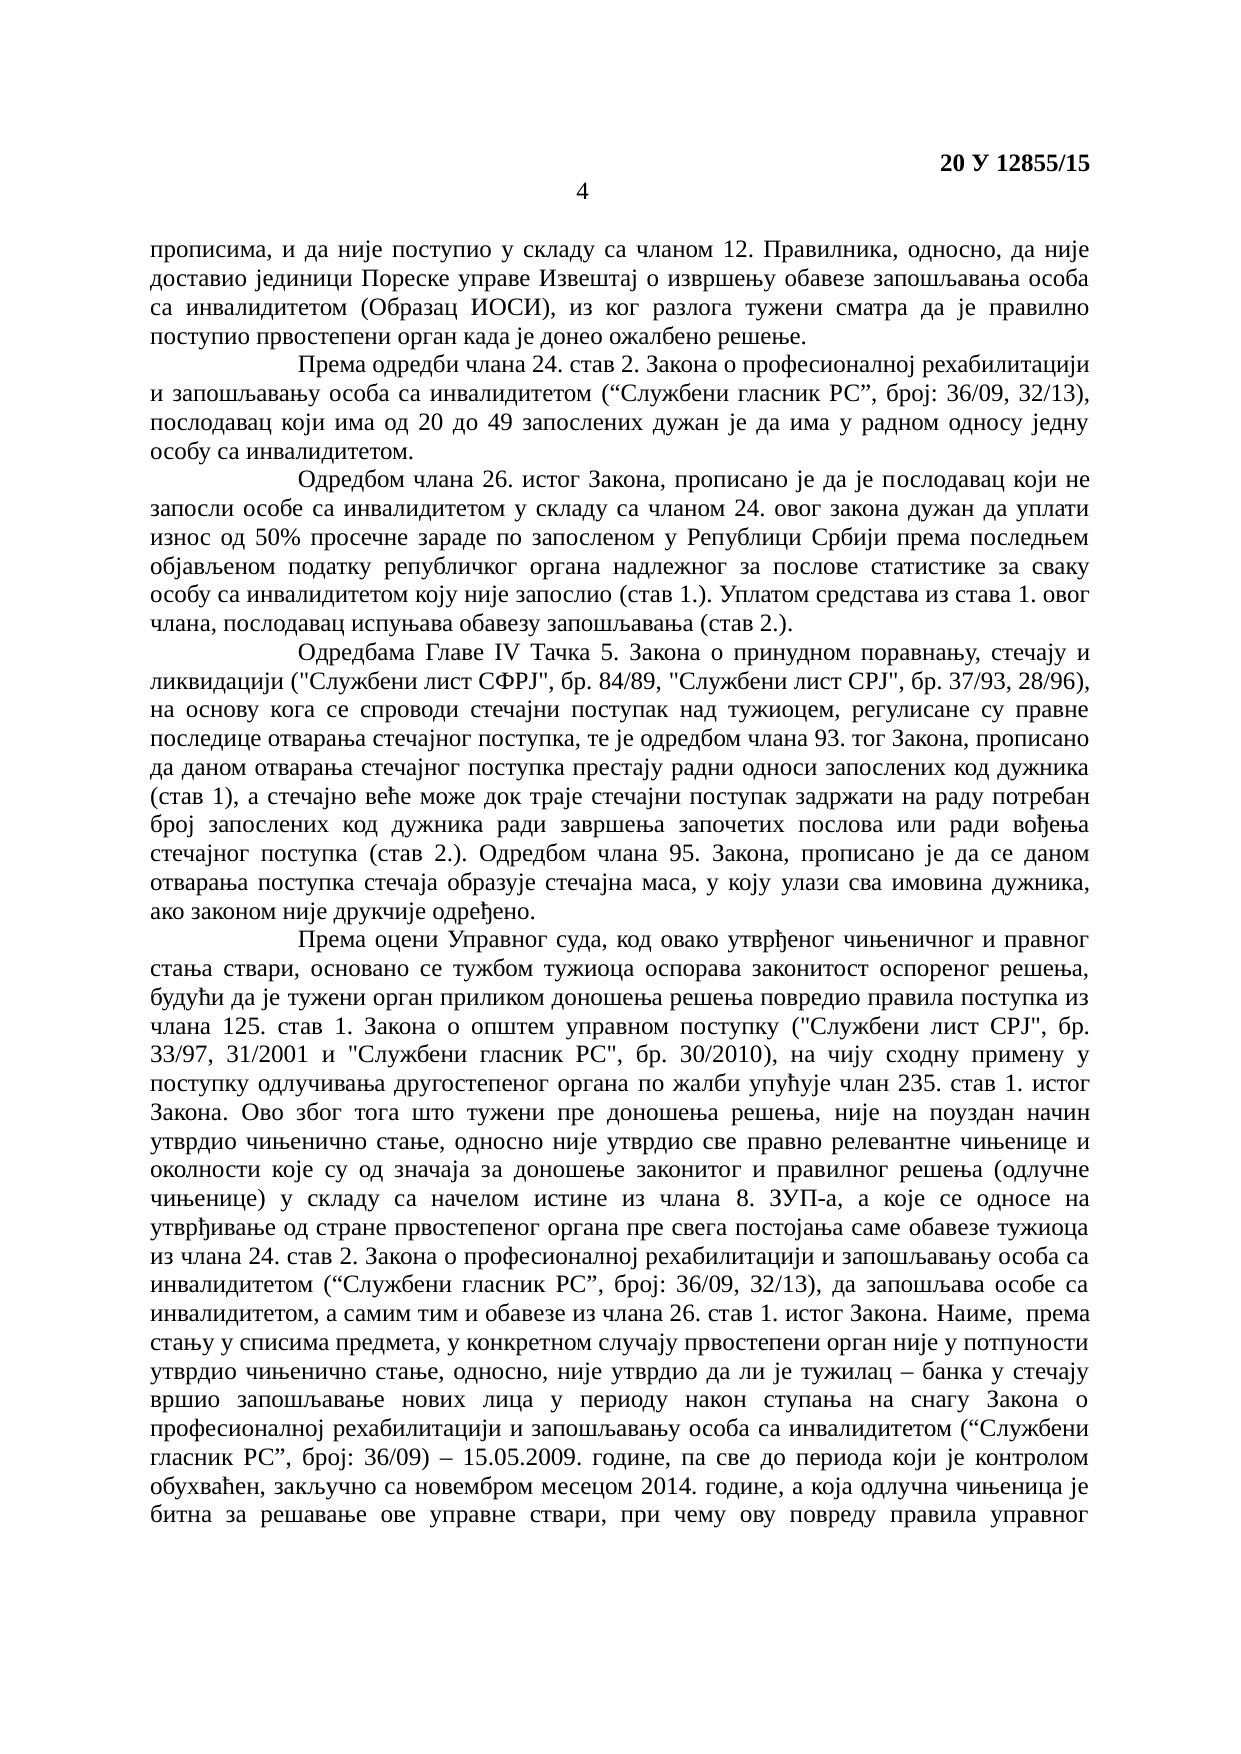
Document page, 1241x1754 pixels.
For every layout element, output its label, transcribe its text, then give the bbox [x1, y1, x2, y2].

text Према одредби члана 24. став 2. Закона о професионалној рехабилитацији и запошљавању особа са инвалидитетом (“Службени гласник РС”, број: 36/09, 32/13), послодавац који има од 20 до 49 запослених дужан је да има у радном односу једну особу са инвалидитетом. [150, 349, 1090, 464]
text Према оцени Управног суда, код овако утврђеног чињеничног и правног стања ствари, основано се тужбом тужиоца оспорава законитост оспореног решења, будући да је тужени орган приликом доношења решења повредио правила поступка из члана 125. став 1. Закона о општем управном поступку ("Службени лист СРЈ", бр. 33/97, 31/2001 и "Службени гласник РС", бр. 30/2010), на чију сходну примену у поступку одлучивања другостепеног органа по жалби упућује члан 235. став 1. истог Закона. Ово због тога што тужени пре доношења решења, није на поуздан начин утврдио чињенично стање, односно није утврдио све правно релевантне чињенице и околности које су од значаја за доношење законитог и правилног решења (одлучне чињенице) у складу са начелом истине из члана 8. ЗУП-а, а које се односе на утврђивање од стране првостепеног органа пре свега постојања саме обавезе тужиоца из члана 24. став 2. Закона о професионалној рехабилитацији и запошљавању особа са инвалидитетом (“Службени гласник РС”, број: 36/09, 32/13), да запошљава особе са инвалидитетом, а самим тим и обавезе из члана 26. став 1. истог Закона. Наиме, према стању у списима предмета, у конкретном случају првостепени орган није у потпуности утврдио чињенично стање, односно, није утврдио да ли је тужилац – банка у стечају вршио запошљавање нових лица у периоду након ступања на снагу Закона о професионалној рехабилитацији и запошљавању особа са инвалидитетом (“Службени гласник РС”, број: 36/09) – 15.05.2009. године, па све до периода који је контролом обухваћен, закључно са новембром месецом 2014. године, а која одлучна чињеница је битна за решавање ове управне ствари, при чему ову повреду правила управног [150, 924, 1090, 1528]
text прописима, и да није поступио у складу са чланом 12. Правилника, односно, да није доставио јединици Пореске управе Извештај о извршењу обавезе запошљавања особа са инвалидитетом (Образац ИОСИ), из ког разлога тужени сматра да је правилно поступио првостепени орган када је донео ожалбено решење. [150, 234, 1090, 349]
text Одредбама Главе IV Тачка 5. Закона о принудном поравнању, стечају и ликвидацији ("Службени лист СФРЈ", бр. 84/89, "Службени лист СРЈ", бр. 37/93, 28/96), на основу кога се спроводи стечајни поступак над тужиоцем, регулисане су правне последице отварања стечајног поступка, те је одредбом члана 93. тог Закона, прописано да даном отварања стечајног поступка престају радни односи запослених код дужника (став 1), а стечајно веће може док траје стечајни поступак задржати на раду потребан број запослених код дужника ради завршења започетих послова или ради вођења стечајног поступка (став 2.). Одредбом члана 95. Закона, прописано је да се даном отварања поступка стечаја образује стечајна маса, у коју улази сва имовина дужника, ако законом није друкчије одређено. [150, 637, 1090, 924]
text Одредбом члана 26. истог Закона, прописано је да је послодавац који не запосли особе са инвалидитетом у складу са чланом 24. овог закона дужан да уплати износ од 50% просечне зараде по запосленом у Републици Србији према последњем објављеном податку републичког органа надлежног за послове статистике за сваку особу са инвалидитетом коју није запослио (став 1.). Уплатом средстава из става 1. овог члана, послодавац испуњава обавезу запошљавања (став 2.). [150, 464, 1090, 637]
